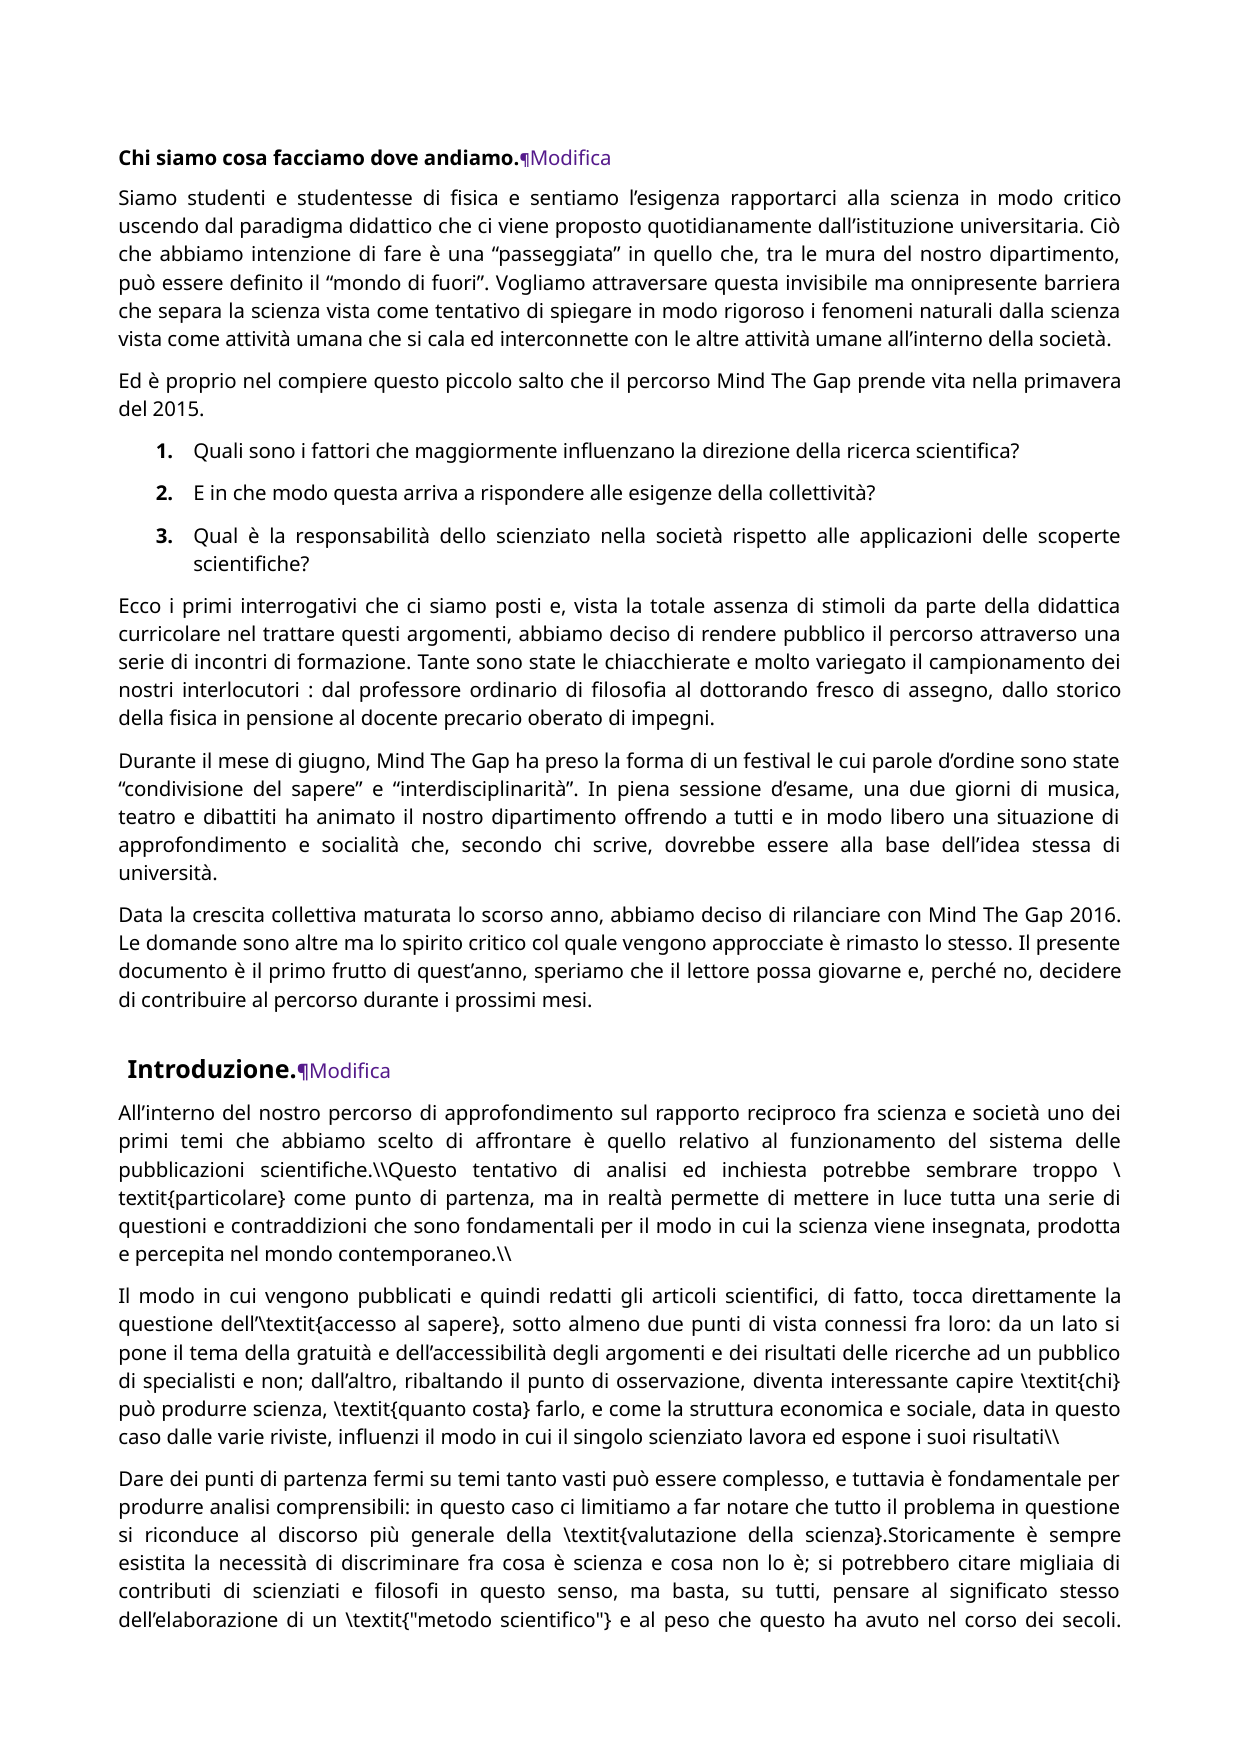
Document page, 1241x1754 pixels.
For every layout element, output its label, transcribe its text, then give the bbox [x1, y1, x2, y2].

subtitle Introduzione.¶Modifica [127, 1052, 1122, 1086]
text Data la crescita collettiva maturata lo scorso anno, abbiamo deciso di rilanciare con Mind The Gap 2016. Le domande sono altre ma lo spirito critico col quale vengono approcciate è rimasto lo stesso. Il presente documento è il primo frutto di quest’anno, speriamo che il lettore possa giovarne e, perché no, decidere di contribuire al percorso durante i prossimi mesi. [118, 901, 1122, 1013]
subtitle Chi siamo cosa facciamo dove andiamo.¶Modifica [118, 143, 1122, 171]
text Siamo studenti e studentesse di fisica e sentiamo l’esigenza rapportarci alla scienza in modo critico uscendo dal paradigma didattico che ci viene proposto quotidianamente dall’istituzione universitaria. Ciò che abbiamo intenzione di fare è una “passeggiata” in quello che, tra le mura del nostro dipartimento, può essere definito il “mondo di fuori”. Vogliamo attraversare questa invisibile ma onnipresente barriera che separa la scienza vista come tentativo di spiegare in modo rigoroso i fenomeni naturali dalla scienza vista come attività umana che si cala ed interconnette con le altre attività umane all’interno della società. [118, 183, 1122, 352]
list Quali sono i fattori che maggiormente influenzano la direzione della ricerca scientifica? [156, 436, 1122, 464]
text Ed è proprio nel compiere questo piccolo salto che il percorso Mind The Gap prende vita nella primavera del 2015. [118, 366, 1122, 422]
text Il modo in cui vengono pubblicati e quindi redatti gli articoli scientifici, di fatto, tocca direttamente la questione dell’\textit{accesso al sapere}, sotto almeno due punti di vista connessi fra loro: da un lato si pone il tema della gratuità e dell’accessibilità degli argomenti e dei risultati delle ricerche ad un pubblico di specialisti e non; dall’altro, ribaltando il punto di osservazione, diventa interessante capire \textit{chi} può produrre scienza, \textit{quanto costa} farlo, e come la struttura economica e sociale, data in questo caso dalle varie riviste, influenzi il modo in cui il singolo scienziato lavora ed espone i suoi risultati\\ [118, 1281, 1122, 1450]
list Qual è la responsabilità dello scienziato nella società rispetto alle applicazioni delle scoperte scientifiche? [156, 521, 1122, 577]
text All’interno del nostro percorso di approfondimento sul rapporto reciproco fra scienza e società uno dei primi temi che abbiamo scelto di affrontare è quello relativo al funzionamento del sistema delle pubblicazioni scientifiche.\\Questo tentativo di analisi ed inchiesta potrebbe sembrare troppo \textit{particolare} come punto di partenza, ma in realtà permette di mettere in luce tutta una serie di questioni e contraddizioni che sono fondamentali per il modo in cui la scienza viene insegnata, prodotta e percepita nel mondo contemporaneo.\\ [118, 1099, 1122, 1267]
text Dare dei punti di partenza fermi su temi tanto vasti può essere complesso, e tuttavia è fondamentale per produrre analisi comprensibili: in questo caso ci limitiamo a far notare che tutto il problema in questione si riconduce al discorso più generale della \textit{valutazione della scienza}.Storicamente è sempre esistita la necessità di discriminare fra cosa è scienza e cosa non lo è; si potrebbero citare migliaia di contributi di scienziati e filosofi in questo senso, ma basta, su tutti, pensare al significato stesso dell’elaborazione di un \textit{"metodo scientifico"} e al peso che questo ha avuto nel corso dei secoli. [118, 1464, 1122, 1633]
text Durante il mese di giugno, Mind The Gap ha preso la forma di un festival le cui parole d’ordine sono state “condivisione del sapere” e “interdisciplinarità”. In piena sessione d’esame, una due giorni di musica, teatro e dibattiti ha animato il nostro dipartimento offrendo a tutti e in modo libero una situazione di approfondimento e socialità che, secondo chi scrive, dovrebbe essere alla base dell’idea stessa di università. [118, 746, 1122, 886]
text Ecco i primi interrogativi che ci siamo posti e, vista la totale assenza di stimoli da parte della didattica curricolare nel trattare questi argomenti, abbiamo deciso di rendere pubblico il percorso attraverso una serie di incontri di formazione. Tante sono state le chiacchierate e molto variegato il campionamento dei nostri interlocutori : dal professore ordinario di filosofia al dottorando fresco di assegno, dallo storico della fisica in pensione al docente precario oberato di impegni. [118, 591, 1122, 732]
list E in che modo questa arriva a rispondere alle esigenze della collettività? [156, 479, 1122, 507]
